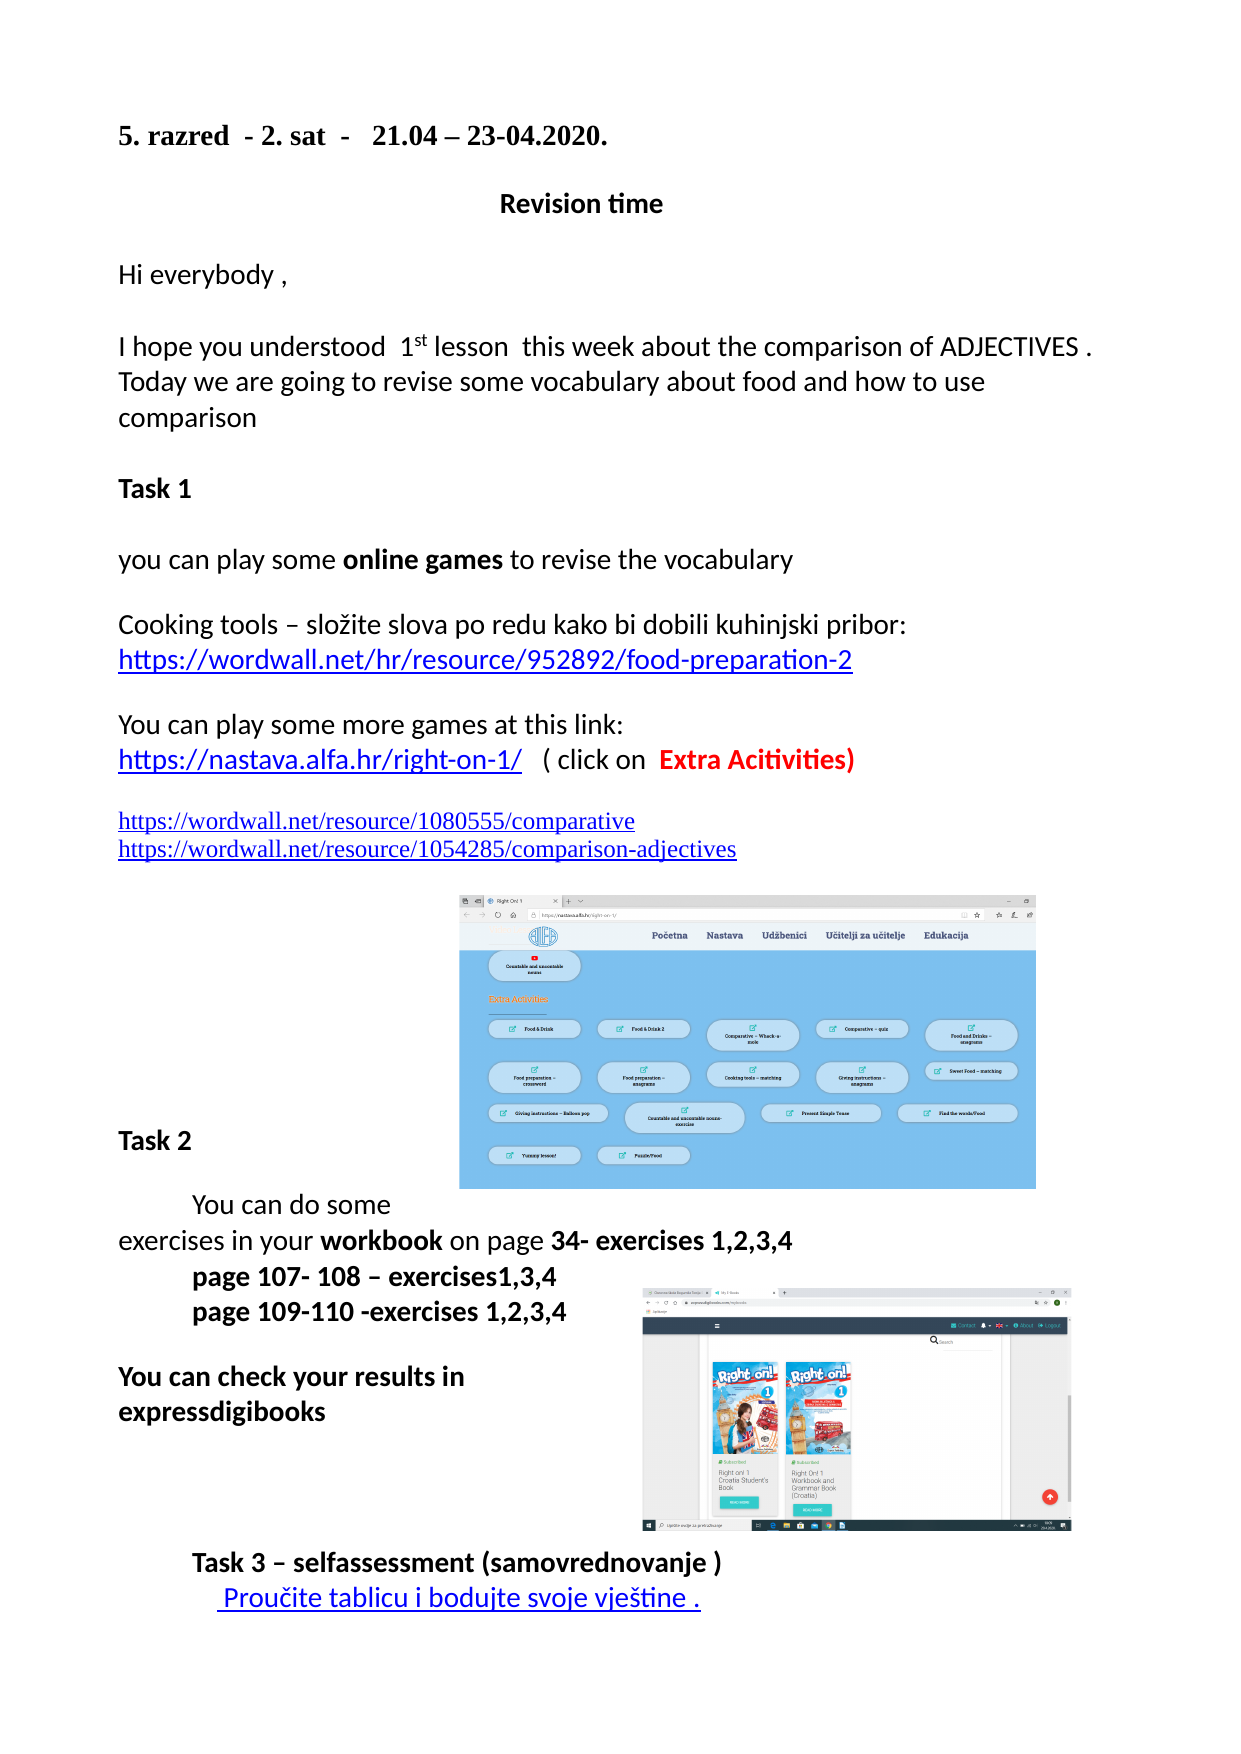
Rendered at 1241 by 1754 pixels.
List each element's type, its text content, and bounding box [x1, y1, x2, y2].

text Task 1 [118, 470, 1122, 506]
text Cooking tools – složite slova po redu kako bi dobili kuhinjski pribor: https://wordwall.net/hr/resource/952892/food-preparation-2 [118, 606, 1122, 677]
text https://wordwall.net/resource/1054285/comparison-adjectives [118, 834, 1122, 863]
text https://nastava.alfa.hr/right-on-1/ ( click on Extra Acitivities) [118, 741, 1122, 777]
text page 107- 108 – exercises1,3,4 [118, 1258, 1122, 1293]
text You can check your results in expressdigibooks [118, 1358, 642, 1429]
text Today we are going to revise some vocabulary about food and how to use comparison [118, 363, 1122, 434]
text Task 3 – selfassessment (samovrednovanje ) [118, 1544, 1122, 1579]
text [1072, 1358, 1122, 1429]
text Proučite tablicu i bodujte svoje vještine . [118, 1579, 1122, 1615]
text You can do some exercises in your workbook on page 34- exercises 1,2,3,4 [118, 1186, 1122, 1258]
text [1036, 1122, 1122, 1158]
text you can play some online games to revise the vocabulary [118, 541, 1122, 577]
text I hope you understood 1st lesson this week about the comparison of ADJECTIVES . [118, 328, 1122, 363]
text [1072, 1293, 1122, 1329]
text You can play some more games at this link: [118, 706, 1122, 741]
text Hi everybody , [118, 256, 1122, 292]
text Revision time [118, 185, 1122, 221]
text Task 2 [118, 1122, 459, 1158]
text page 109-110 -exercises 1,2,3,4 [118, 1293, 642, 1329]
text https://wordwall.net/resource/1080555/comparative [118, 806, 1122, 834]
text 5. razred - 2. sat - 21.04 – 23-04.2020. [118, 118, 1122, 152]
